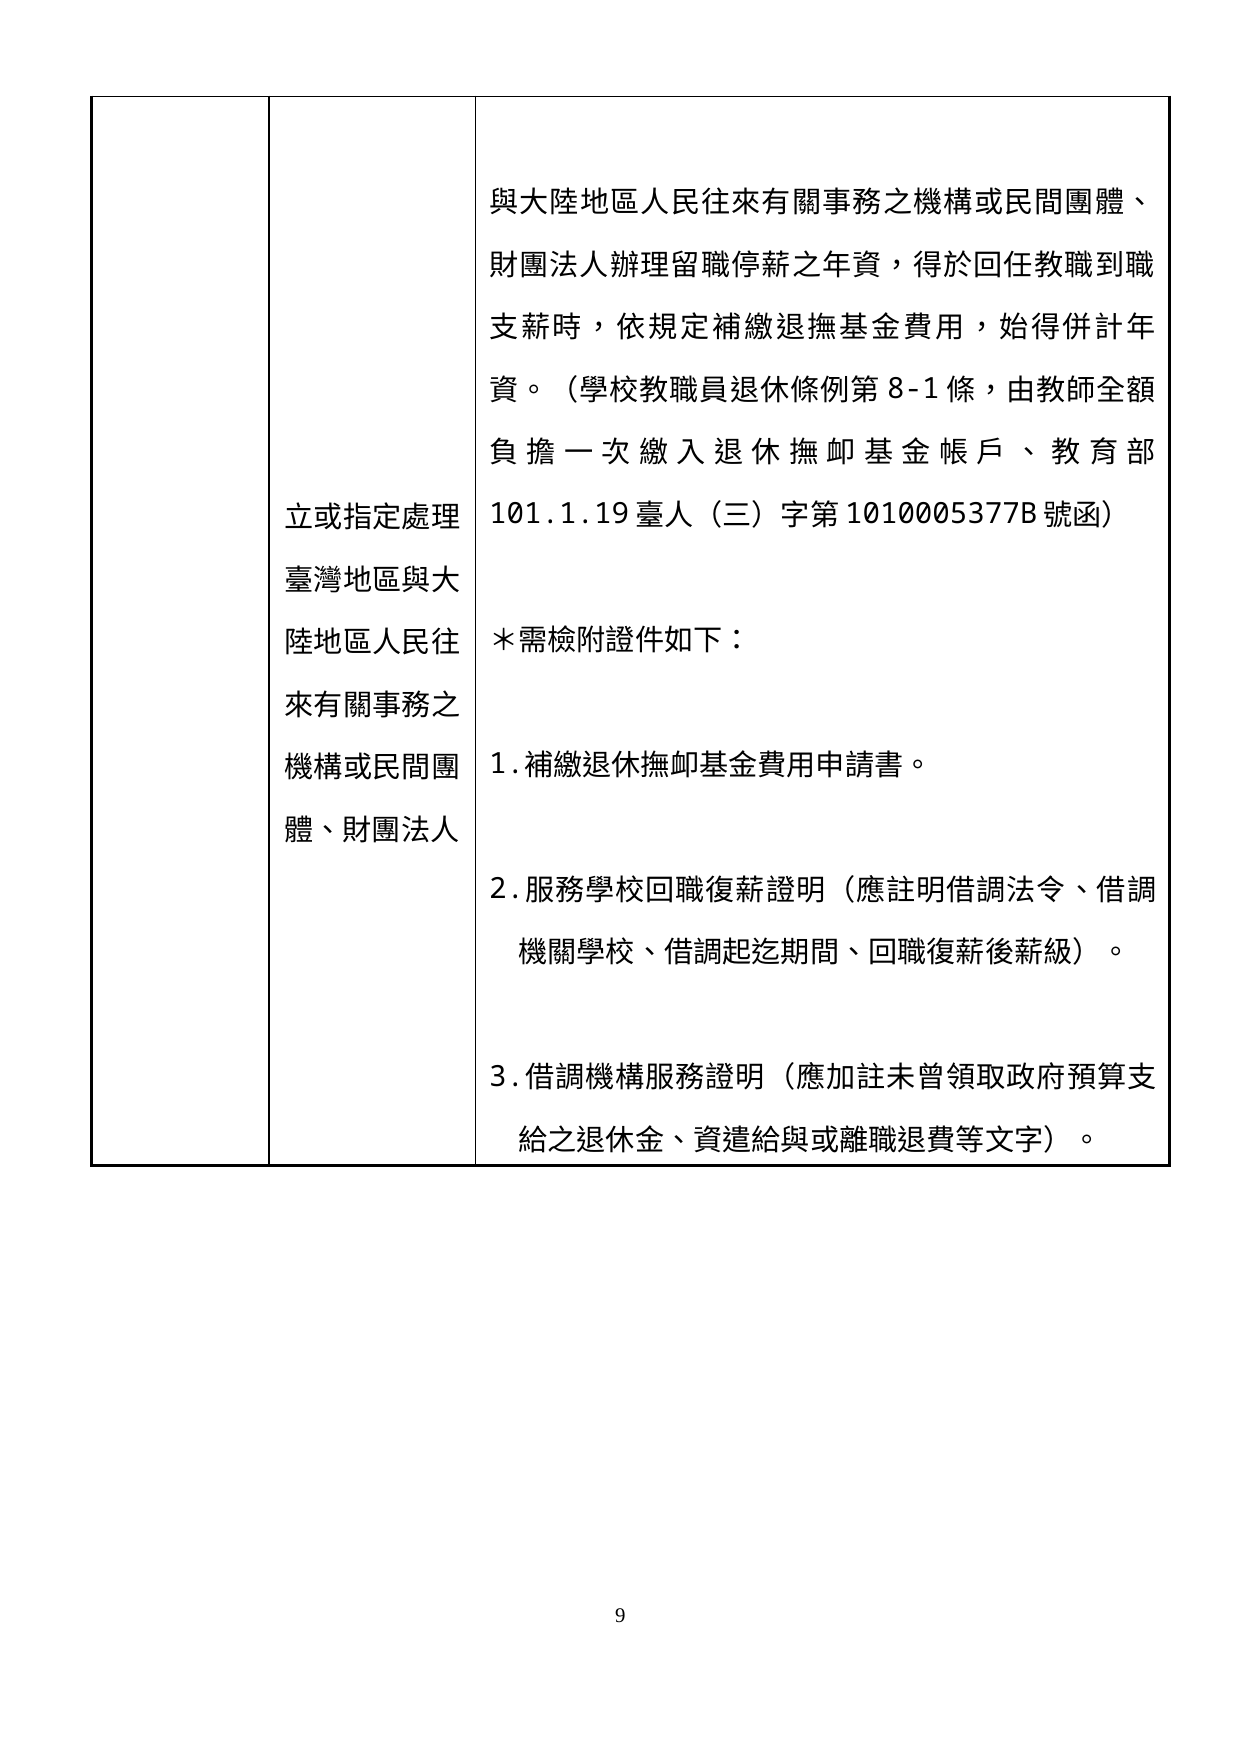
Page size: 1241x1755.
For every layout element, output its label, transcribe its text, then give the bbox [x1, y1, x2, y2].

table_cell 與大陸地區人民往來有關事務之機構或民間團體、財團法人辦理留職停薪之年資，得於回任教職到職支薪時，依規定補繳退撫基金費用，始得併計年資。（學校教職員退休條例第8-1條，由教師全額負擔一次繳入退休撫卹基金帳戶、教育部101.1.19臺人（三）字第1010005377B號函） ＊需檢附證件如下： 1.補繳退休撫卹基金費用申請書。 2.服務學校回職復薪證明（應註明借調法令、借調機關學校、借調起迄期間、回職復薪後薪級）。 3.借調機構服務證明（應加註未曾領取政府預算支給之退休金、資遣給與或離職退費等文字）。 [476, 97, 1168, 1164]
table_cell [93, 97, 268, 1164]
table_cell 立或指定處理臺灣地區與大陸地區人民往來有關事務之機構或民間團體、財團法人 [270, 97, 475, 1164]
